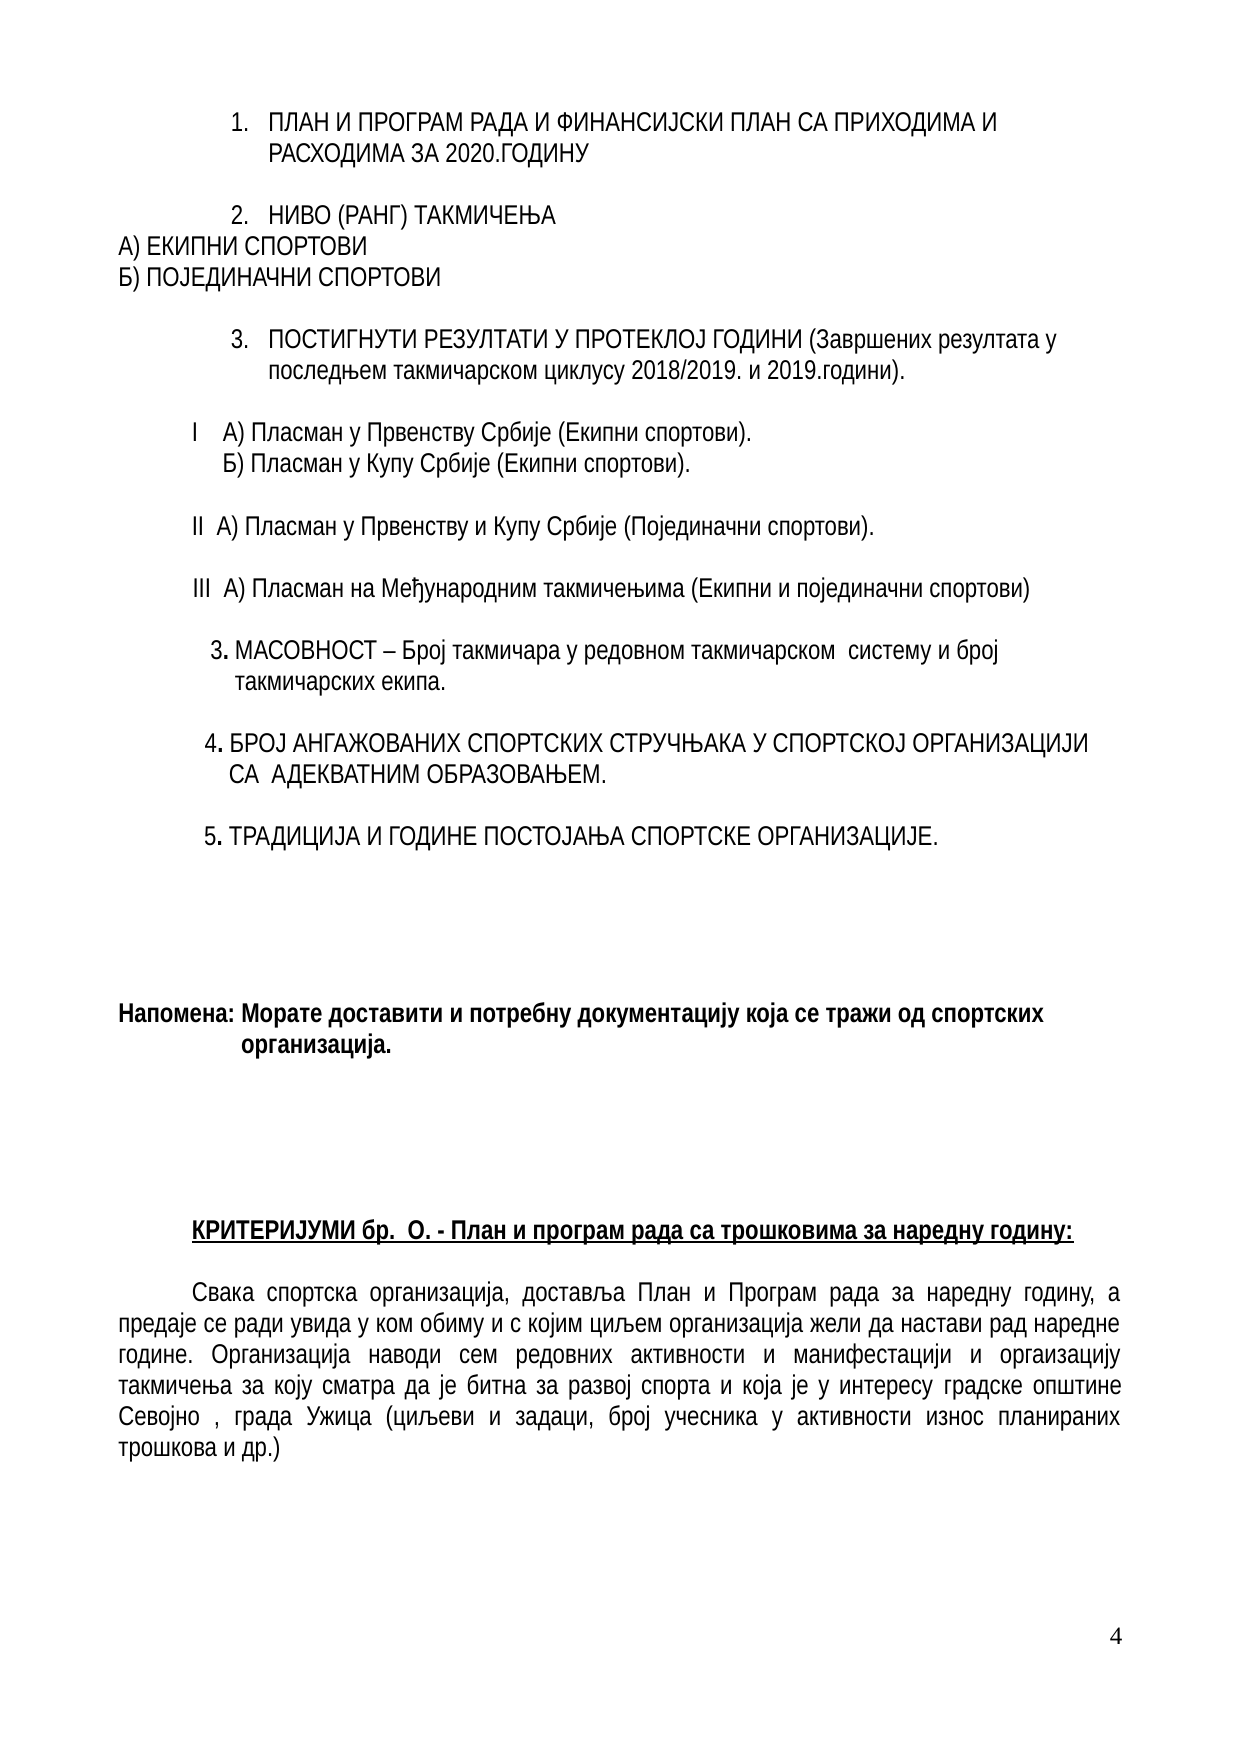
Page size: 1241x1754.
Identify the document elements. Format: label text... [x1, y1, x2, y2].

text Б) Пласман у Купу Србије (Екипни спортови). [118, 447, 1122, 478]
text 5. ТРАДИЦИЈА И ГОДИНЕ ПОСТОЈАЊА СПОРТСКЕ ОРГАНИЗАЦИЈЕ. [118, 820, 1122, 851]
text 3. МАСОВНОСТ – Број такмичара у редовном такмичарском систему и број такмичарских екипа. [118, 634, 1122, 696]
text I А) Пласман у Првенству Србије (Екипни спортови). [118, 416, 1122, 447]
text III А) Пласман на Међународним такмичењима (Екипни и појединачни спортови) [118, 572, 1122, 603]
text КРИТЕРИЈУМИ бр. О. - План и програм рада са трошковима за наредну годину: [118, 1214, 1122, 1245]
list ПЛАН И ПРОГРАМ РАДА И ФИНАНСИЈСКИ ПЛАН СА ПРИХОДИМА И РАСХОДИМА ЗА 2020.ГОДИНУ [231, 106, 1122, 168]
text Свака спортска организација, доставља План и Програм рада за наредну годину, а предаје се ради увида у ком обиму и с којим циљем организација жели да настави рад наредне године. Организација наводи сем редовних активности и манифестацији и оргаизацију такмичења за коју сматра да је битна за развој спорта и која је у интересу градске општине Севојно , града Ужица (циљеви и задаци, број учесника у активности износ планираних трошкова и др.) [118, 1276, 1122, 1462]
text II А) Пласман у Првенству и Купу Србије (Појединачни спортови). [118, 509, 1122, 541]
text 4. БРОЈ АНГАЖОВАНИХ СПОРТСКИХ СТРУЧЊАКА У СПОРТСКОЈ ОРГАНИЗАЦИЈИ СА АДЕКВАТНИМ ОБРАЗОВАЊЕМ. [118, 727, 1122, 789]
text Напомена: Морате доставити и потребну документацију која се тражи од спортских организација. [118, 997, 1122, 1059]
list НИВО (РАНГ) ТАКМИЧЕЊА [231, 199, 1122, 230]
text А) ЕКИПНИ СПОРТОВИ [118, 230, 1122, 261]
list ПОСТИГНУТИ РЕЗУЛТАТИ У ПРОТЕКЛОЈ ГОДИНИ (Завршених резултата у последњем такмичарском циклусу 2018/2019. и 2019.години). [231, 323, 1122, 385]
text Б) ПОЈЕДИНАЧНИ СПОРТОВИ [118, 261, 1122, 292]
